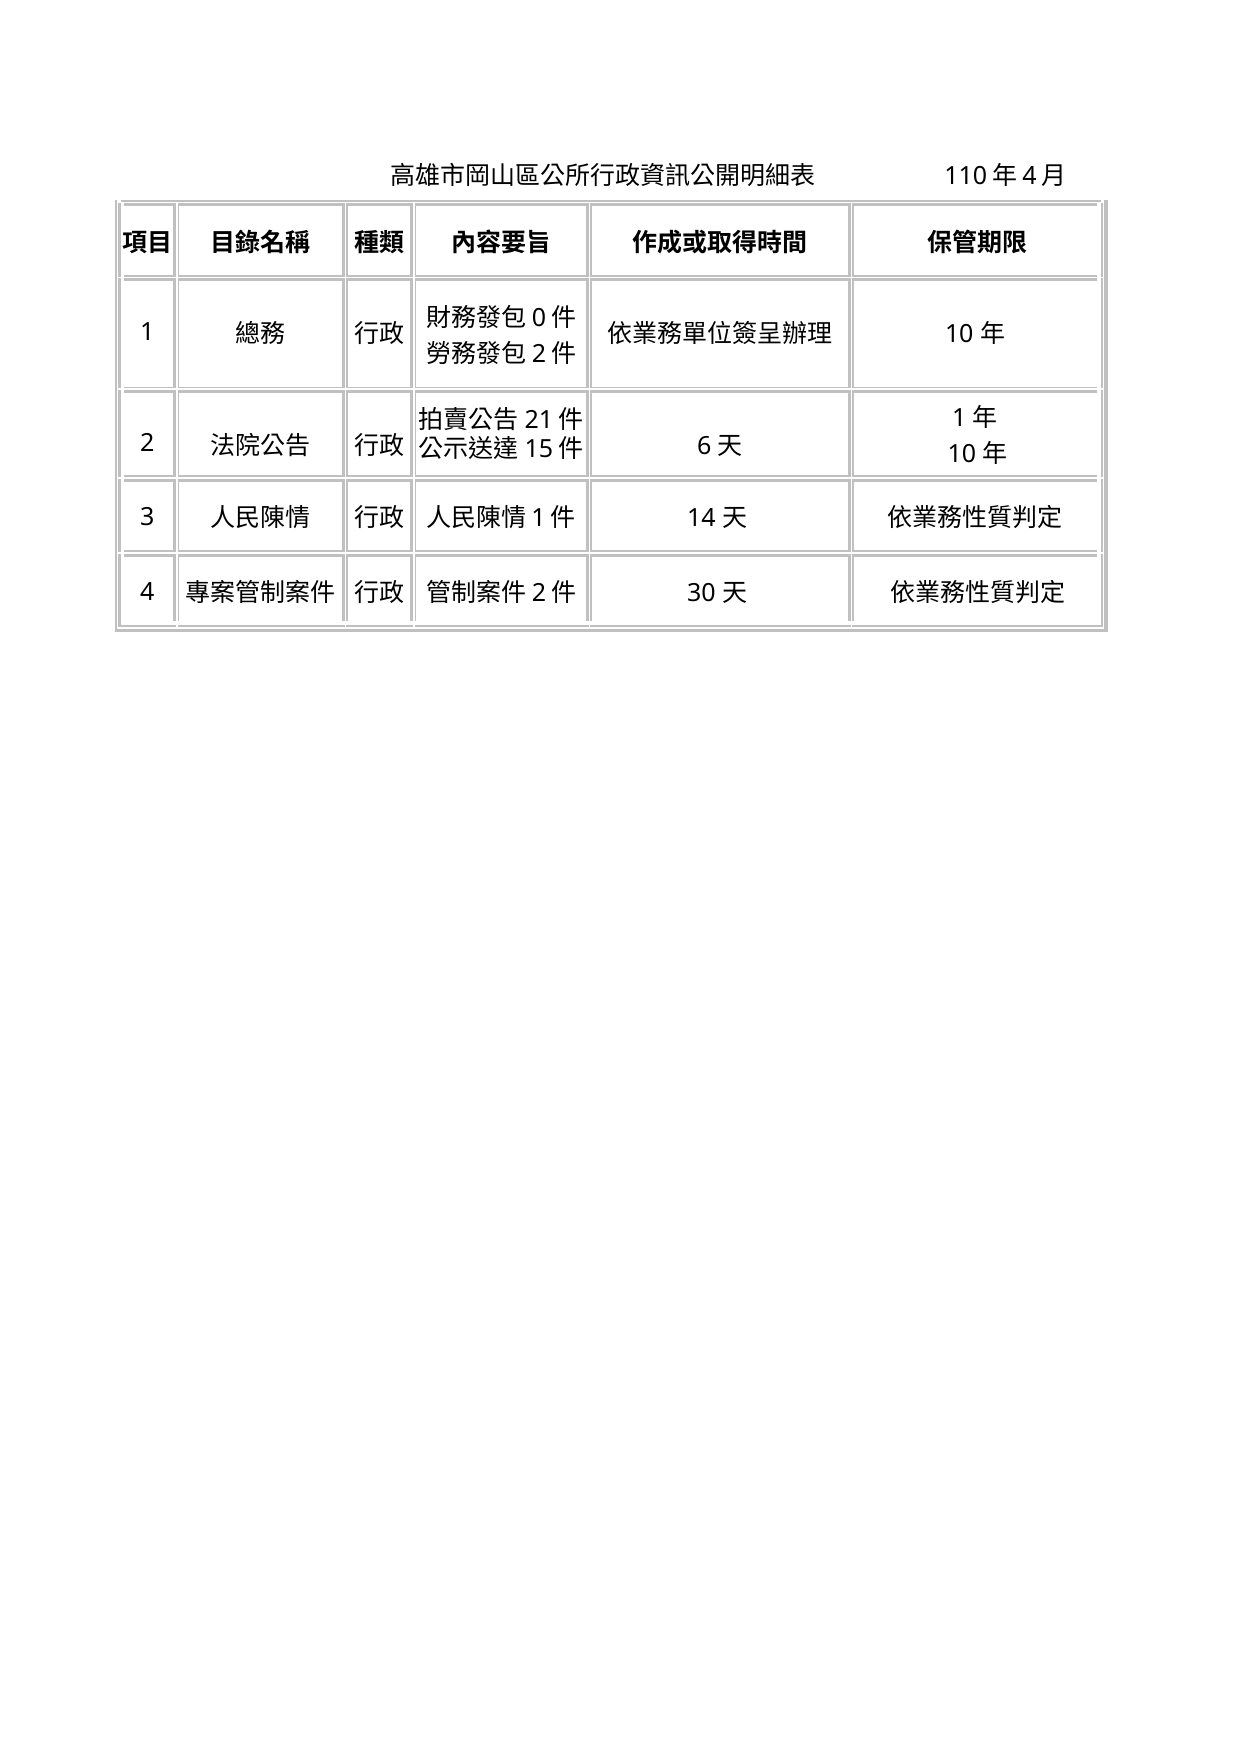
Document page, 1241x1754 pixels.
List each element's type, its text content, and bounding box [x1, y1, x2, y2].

table_cell 行政 [348, 393, 410, 475]
table_cell 拍賣公告 21件 公示送達 15件 [416, 393, 586, 475]
table_header 高雄市岡山區公所行政資訊公開明細表 110年4月 [118, 148, 1104, 200]
table_cell 內容要旨 [416, 206, 586, 275]
table_cell 專案管制案件 [176, 550, 345, 625]
table_cell 1 年 10 年 [851, 386, 1104, 475]
table_cell 作成或取得時間 [592, 206, 848, 275]
table_cell 總務 [179, 281, 342, 386]
table_cell 管制案件 2件 [413, 550, 589, 625]
table_cell 種類 [348, 206, 410, 275]
table_cell 2 [118, 386, 176, 475]
table_cell 10 年 [851, 275, 1104, 386]
table_cell 保管期限 [851, 200, 1104, 275]
table_cell 1 [118, 275, 176, 386]
table_cell 依業務單位簽呈辦理 [592, 281, 848, 386]
table_cell 人民陳情1件 [416, 482, 586, 550]
table_cell 依業務性質判定 [851, 550, 1104, 625]
table_cell 目錄名稱 [179, 206, 342, 275]
table_cell 行政 [348, 482, 410, 550]
table_cell 項目 [118, 200, 176, 275]
table_cell 法院公告 [179, 393, 342, 475]
table_cell 6 天 [592, 393, 848, 475]
table_cell 3 [118, 475, 176, 550]
table_cell 人民陳情 [179, 482, 342, 550]
table_cell 4 [118, 550, 176, 625]
table_cell 14 天 [592, 482, 848, 550]
table_cell 依業務性質判定 [851, 475, 1104, 550]
table_cell 行政 [348, 281, 410, 386]
table_cell 30 天 [589, 550, 851, 625]
table_cell 財務發包 0件 勞務發包 2件 [416, 281, 586, 386]
table_cell 行政 [345, 550, 413, 625]
